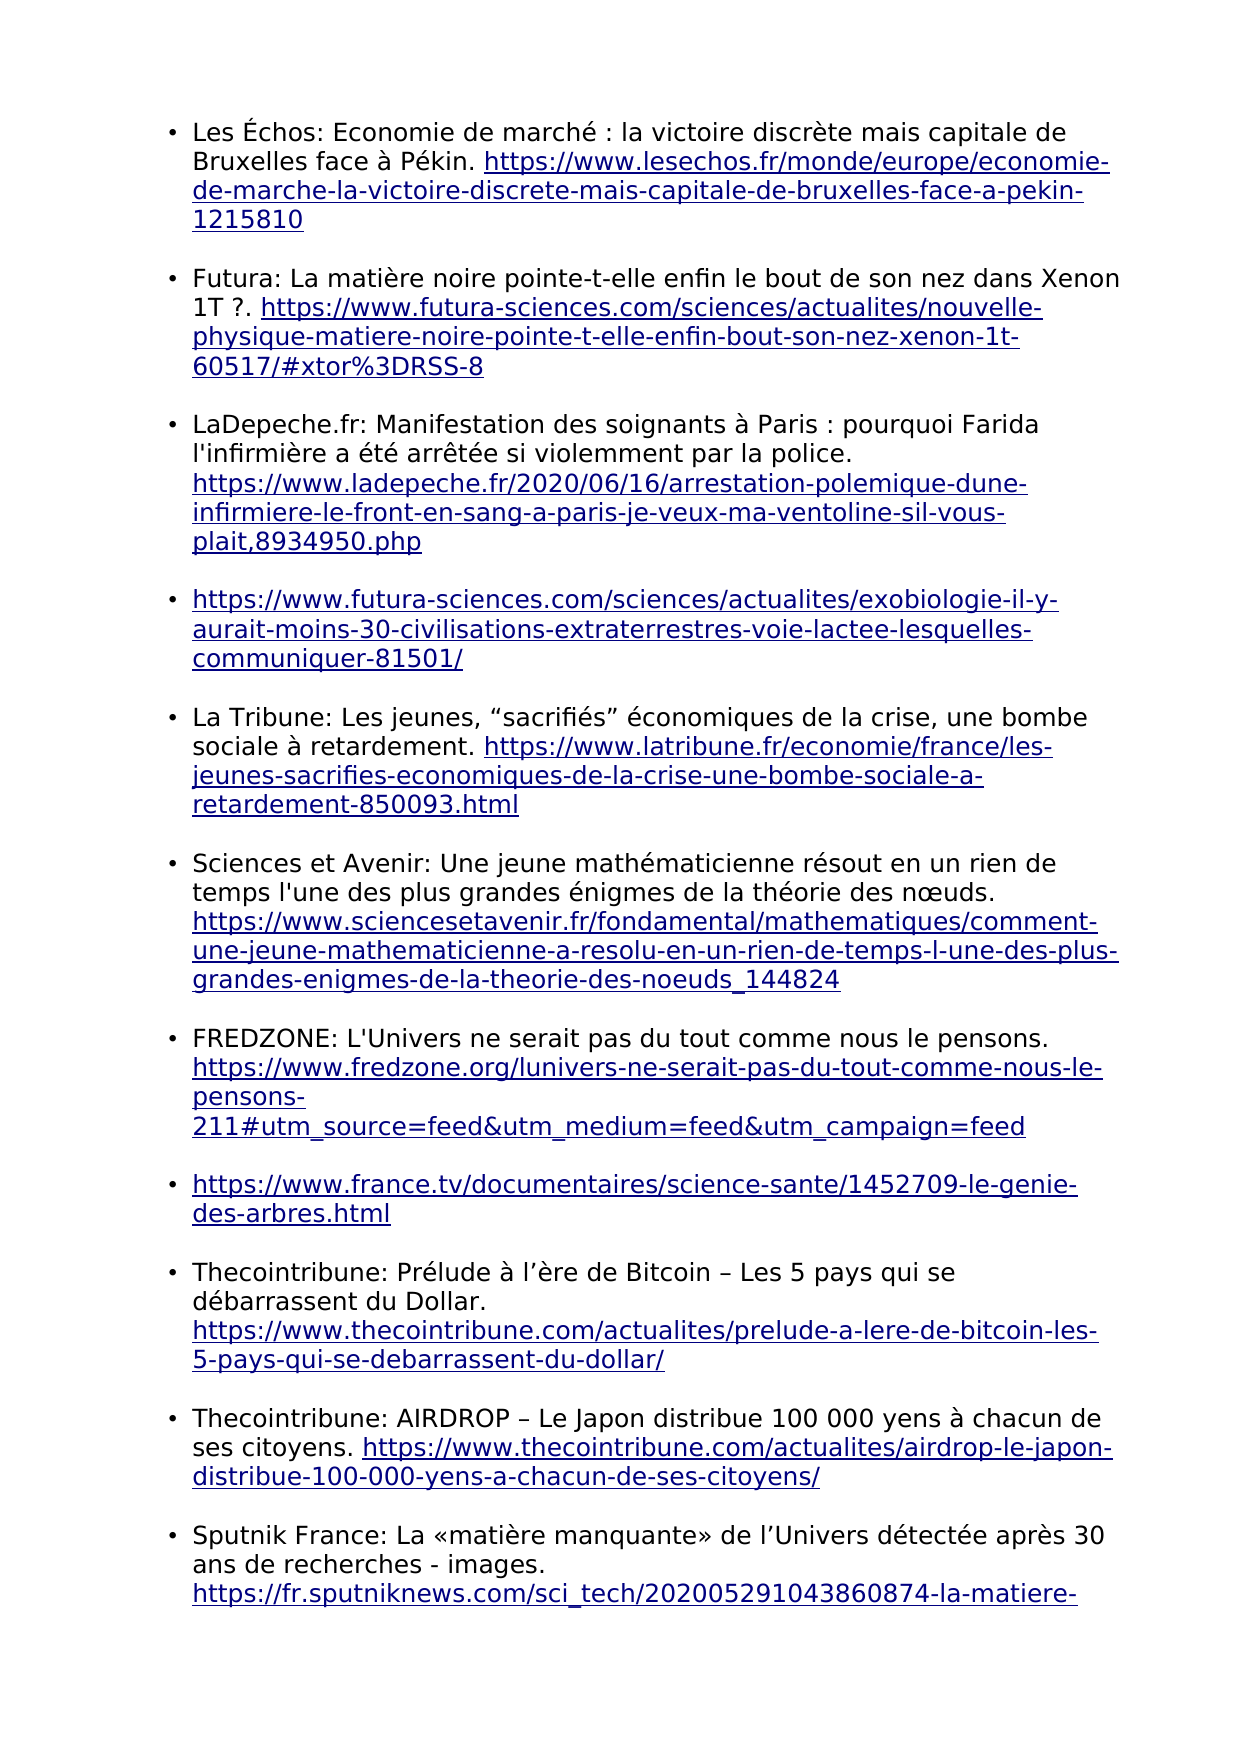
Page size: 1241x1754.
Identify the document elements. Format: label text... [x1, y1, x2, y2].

list https://www.france.tv/documentaires/science-sante/1452709-le-genie-des-arbres.html [177, 1170, 1122, 1229]
list Thecointribune: Prélude à l’ère de Bitcoin – Les 5 pays qui se débarrassent du Dollar. https://www.thecointribune.com/actualites/prelude-a-lere-de-bitcoin-les-5-pays-qui-se-debarrassent-du-dollar/ [177, 1258, 1122, 1375]
list LaDepeche.fr: Manifestation des soignants à Paris : pourquoi Farida l'infirmière a été arrêtée si violemment par la police. https://www.ladepeche.fr/2020/06/16/arrestation-polemique-dune-infirmiere-le-front-en-sang-a-paris-je-veux-ma-ventoline-sil-vous-plait,8934950.php [177, 410, 1122, 556]
list Futura: La matière noire pointe-t-elle enfin le bout de son nez dans Xenon 1T ?. https://www.futura-sciences.com/sciences/actualites/nouvelle-physique-matiere-noire-pointe-t-elle-enfin-bout-son-nez-xenon-1t-60517/#xtor%3DRSS-8 [177, 264, 1122, 381]
list FREDZONE: L'Univers ne serait pas du tout comme nous le pensons. https://www.fredzone.org/lunivers-ne-serait-pas-du-tout-comme-nous-le-pensons-211#utm_source=feed&utm_medium=feed&utm_campaign=feed [177, 1024, 1122, 1141]
list Sputnik France: La «matière manquante» de l’Univers détectée après 30 ans de recherches - images. https://fr.sputniknews.com/sci_tech/202005291043860874-la-matiere- [177, 1521, 1122, 1609]
list Les Échos: Economie de marché : la victoire discrète mais capitale de Bruxelles face à Pékin. https://www.lesechos.fr/monde/europe/economie-de-marche-la-victoire-discrete-mais-capitale-de-bruxelles-face-a-pekin-1215810 [177, 118, 1122, 235]
list La Tribune: Les jeunes, “sacrifiés” économiques de la crise, une bombe sociale à retardement. https://www.latribune.fr/economie/france/les-jeunes-sacrifies-economiques-de-la-crise-une-bombe-sociale-a-retardement-850093.html [177, 703, 1122, 819]
list Thecointribune: AIRDROP – Le Japon distribue 100 000 yens à chacun de ses citoyens. https://www.thecointribune.com/actualites/airdrop-le-japon-distribue-100-000-yens-a-chacun-de-ses-citoyens/ [177, 1404, 1122, 1492]
list Sciences et Avenir: Une jeune mathématicienne résout en un rien de temps l'une des plus grandes énigmes de la théorie des nœuds. https://www.sciencesetavenir.fr/fondamental/mathematiques/comment-une-jeune-mathematicienne-a-resolu-en-un-rien-de-temps-l-une-des-plus-grandes-enigmes-de-la-theorie-des-noeuds_144824 [177, 849, 1122, 995]
list https://www.futura-sciences.com/sciences/actualites/exobiologie-il-y-aurait-moins-30-civilisations-extraterrestres-voie-lactee-lesquelles-communiquer-81501/ [177, 586, 1122, 673]
